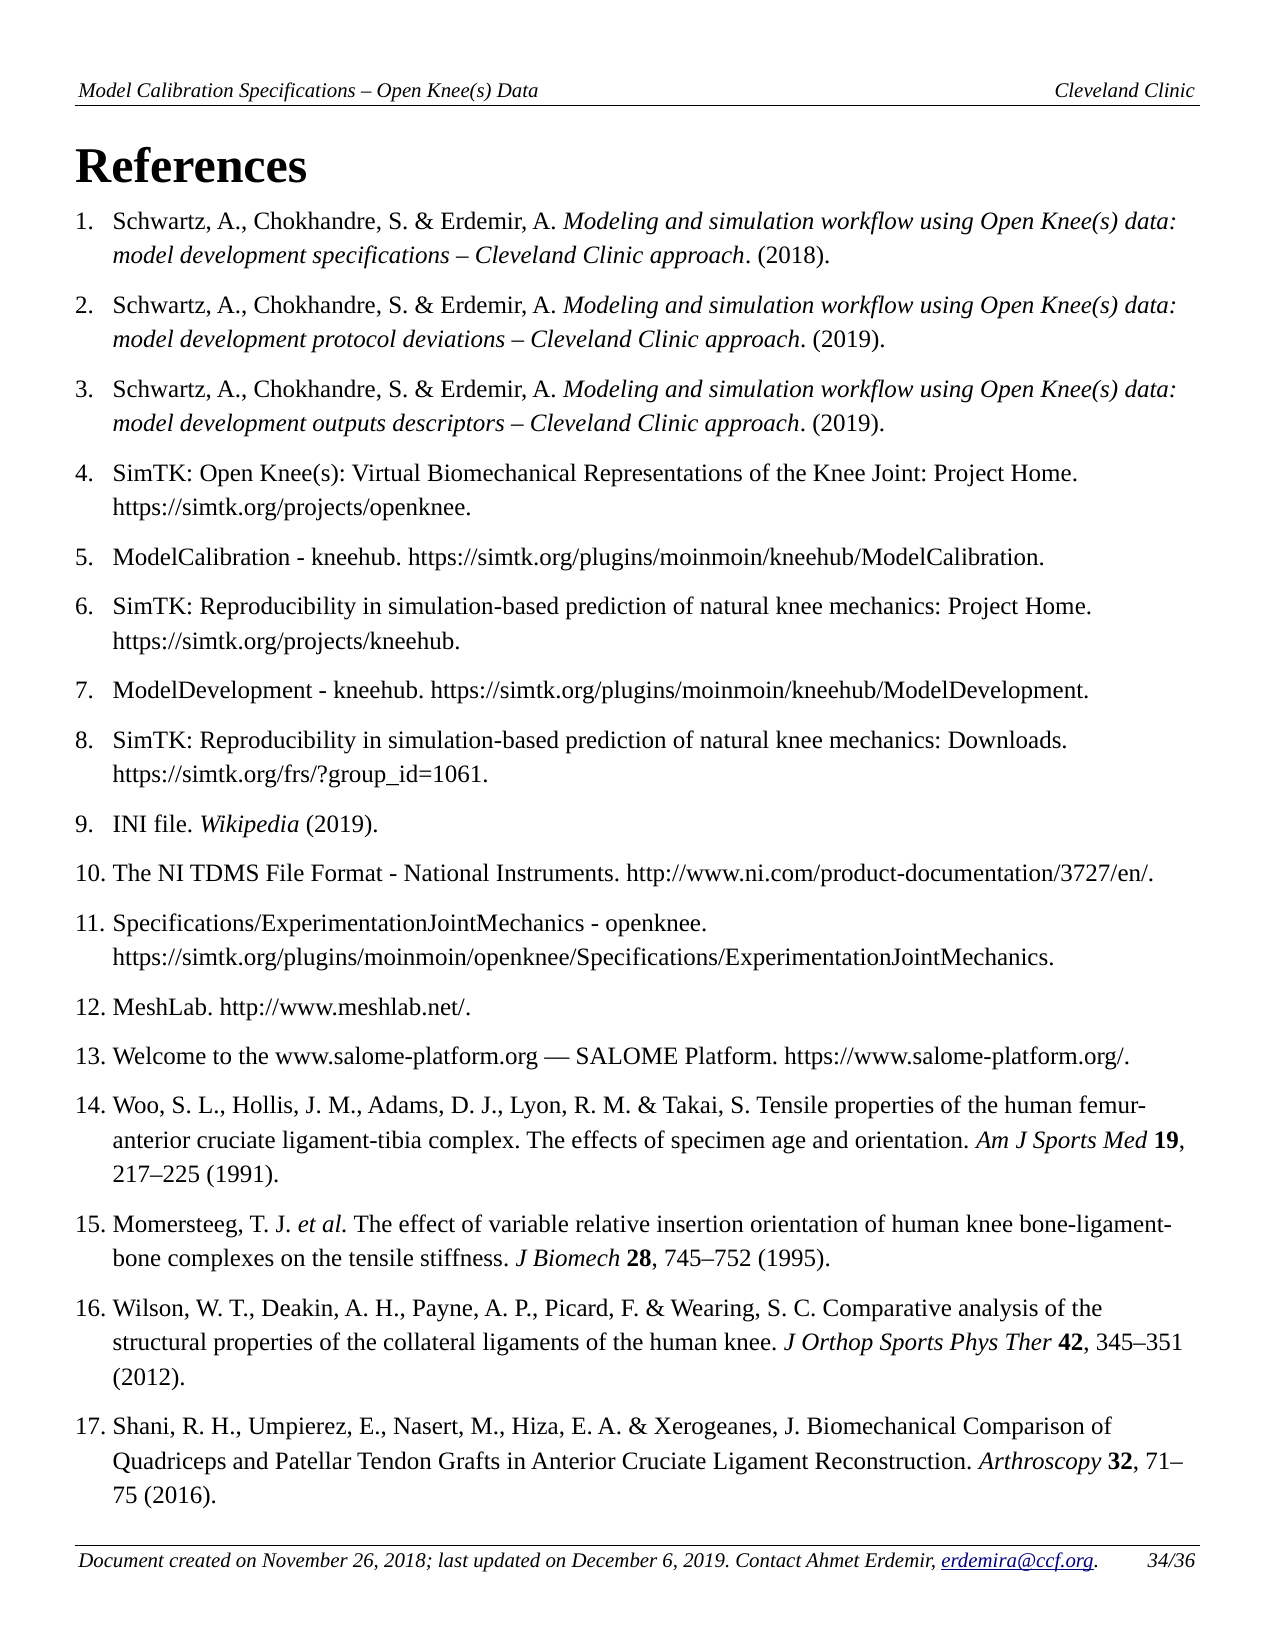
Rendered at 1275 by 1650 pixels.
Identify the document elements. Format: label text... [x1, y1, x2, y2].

text 10. The NI TDMS File Format - National Instruments. http://www.ni.com/product-documentation/3727/en/. [75, 858, 1200, 887]
text 15. Momersteeg, T. J. et al. The effect of variable relative insertion orientation of human knee bone-ligament-bone complexes on the tensile stiffness. J Biomech 28, 745–752 (1995). [75, 1209, 1200, 1272]
text 7. ModelDevelopment - kneehub. https://simtk.org/plugins/moinmoin/kneehub/ModelDevelopment. [75, 675, 1200, 704]
text 1. Schwartz, A., Chokhandre, S. & Erdemir, A. Modeling and simulation workflow using Open Knee(s) data: model development specifications – Cleveland Clinic approach. (2018). [75, 206, 1200, 269]
text 8. SimTK: Reproducibility in simulation­-based prediction of natural knee mechanics: Downloads. https://simtk.org/frs/?group_id=1061. [75, 725, 1200, 788]
text 5. ModelCalibration - kneehub. https://simtk.org/plugins/moinmoin/kneehub/ModelCalibration. [75, 542, 1200, 571]
text 13. Welcome to the www.salome-platform.org — SALOME Platform. https://www.salome-platform.org/. [75, 1041, 1200, 1070]
text 2. Schwartz, A., Chokhandre, S. & Erdemir, A. Modeling and simulation workflow using Open Knee(s) data: model development protocol deviations – Cleveland Clinic approach. (2019). [75, 290, 1200, 353]
text 12. MeshLab. http://www.meshlab.net/. [75, 992, 1200, 1020]
text 16. Wilson, W. T., Deakin, A. H., Payne, A. P., Picard, F. & Wearing, S. C. Comparative analysis of the structural properties of the collateral ligaments of the human knee. J Orthop Sports Phys Ther 42, 345–351 (2012). [75, 1293, 1200, 1391]
text 9. INI file. Wikipedia (2019). [75, 809, 1200, 837]
text 3. Schwartz, A., Chokhandre, S. & Erdemir, A. Modeling and simulation workflow using Open Knee(s) data: model development outputs descriptors – Cleveland Clinic approach. (2019). [75, 374, 1200, 437]
text 11. Specifications/ExperimentationJointMechanics - openknee. https://simtk.org/plugins/moinmoin/openknee/Specifications/ExperimentationJointMechanics. [75, 908, 1200, 971]
subtitle References [75, 136, 1200, 193]
text 6. SimTK: Reproducibility in simulation­-based prediction of natural knee mechanics: Project Home. https://simtk.org/projects/kneehub. [75, 591, 1200, 654]
text 17. Shani, R. H., Umpierez, E., Nasert, M., Hiza, E. A. & Xerogeanes, J. Biomechanical Comparison of Quadriceps and Patellar Tendon Grafts in Anterior Cruciate Ligament Reconstruction. Arthroscopy 32, 71–75 (2016). [75, 1411, 1200, 1509]
text 14. Woo, S. L., Hollis, J. M., Adams, D. J., Lyon, R. M. & Takai, S. Tensile properties of the human femur-anterior cruciate ligament-tibia complex. The effects of specimen age and orientation. Am J Sports Med 19, 217–225 (1991). [75, 1091, 1200, 1188]
text 4. SimTK: Open Knee(s): Virtual Biomechanical Representations of the Knee Joint: Project Home. https://simtk.org/projects/openknee. [75, 458, 1200, 521]
